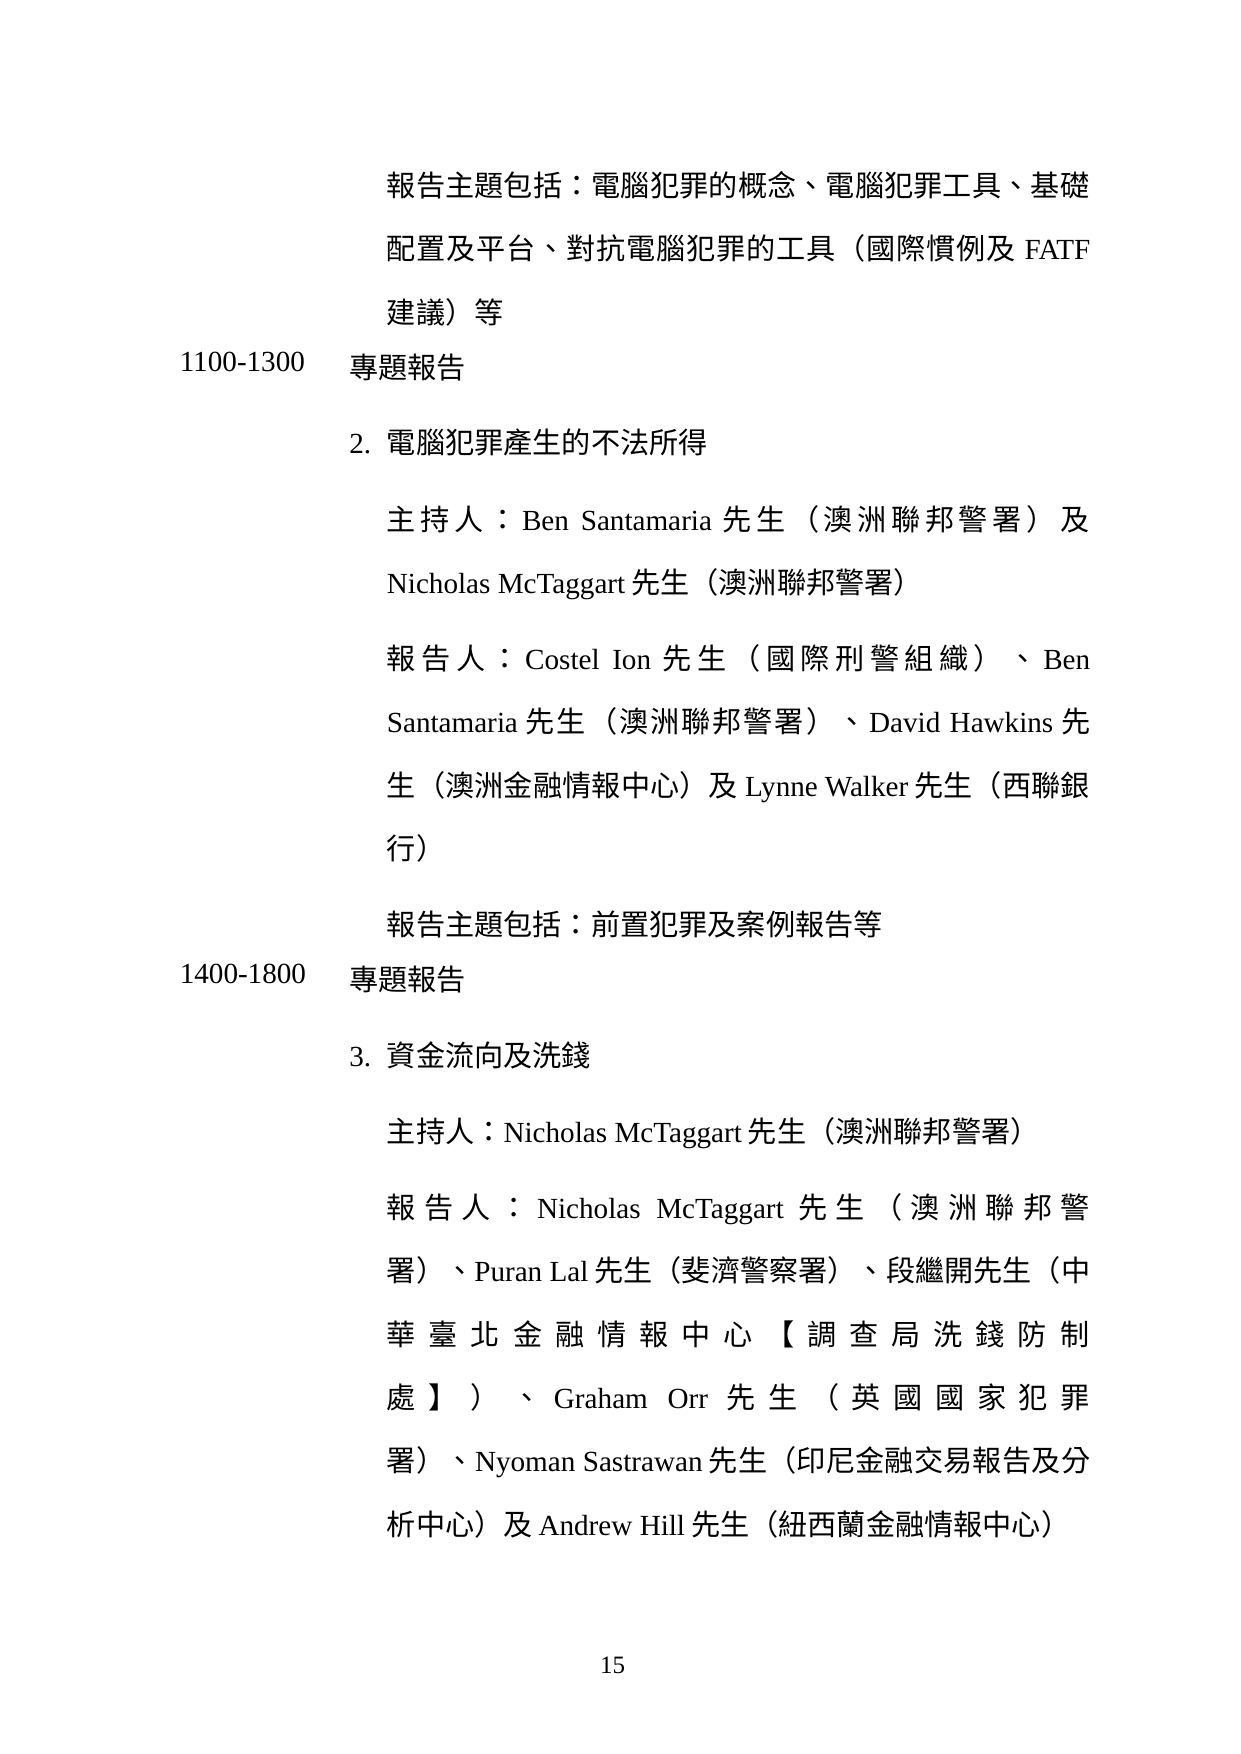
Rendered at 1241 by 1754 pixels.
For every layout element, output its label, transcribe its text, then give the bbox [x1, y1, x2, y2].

table_cell 報告主題包括：電腦犯罪的概念、電腦犯罪工具、基礎配置及平台、對抗電腦犯罪的工具（國際慣例及FATF建議）等 [338, 150, 1101, 332]
table_cell [168, 150, 338, 332]
table_cell 專題報告 資金流向及洗錢 主持人：Nicholas McTaggart先生（澳洲聯邦警署） 報告人：Nicholas McTaggart先生（澳洲聯邦警署）、Puran Lal先生（斐濟警察署）、段繼開先生（中華臺北金融情報中心【調查局洗錢防制處】）、Graham Orr先生（英國國家犯罪署）、Nyoman Sastrawan先生（印尼金融交易報告及分析中心）及Andrew Hill先生（紐西蘭金融情報中心） [338, 944, 1101, 1544]
table_cell 1400-1800 [168, 944, 338, 1544]
table_cell 專題報告 電腦犯罪產生的不法所得 主持人：Ben Santamaria先生（澳洲聯邦警署）及Nicholas McTaggart先生（澳洲聯邦警署） 報告人：Costel Ion先生（國際刑警組織）、Ben Santamaria先生（澳洲聯邦警署）、David Hawkins先生（澳洲金融情報中心）及Lynne Walker先生（西聯銀行） 報告主題包括：前置犯罪及案例報告等 [338, 332, 1101, 944]
table_cell 1100-1300 [168, 332, 338, 944]
